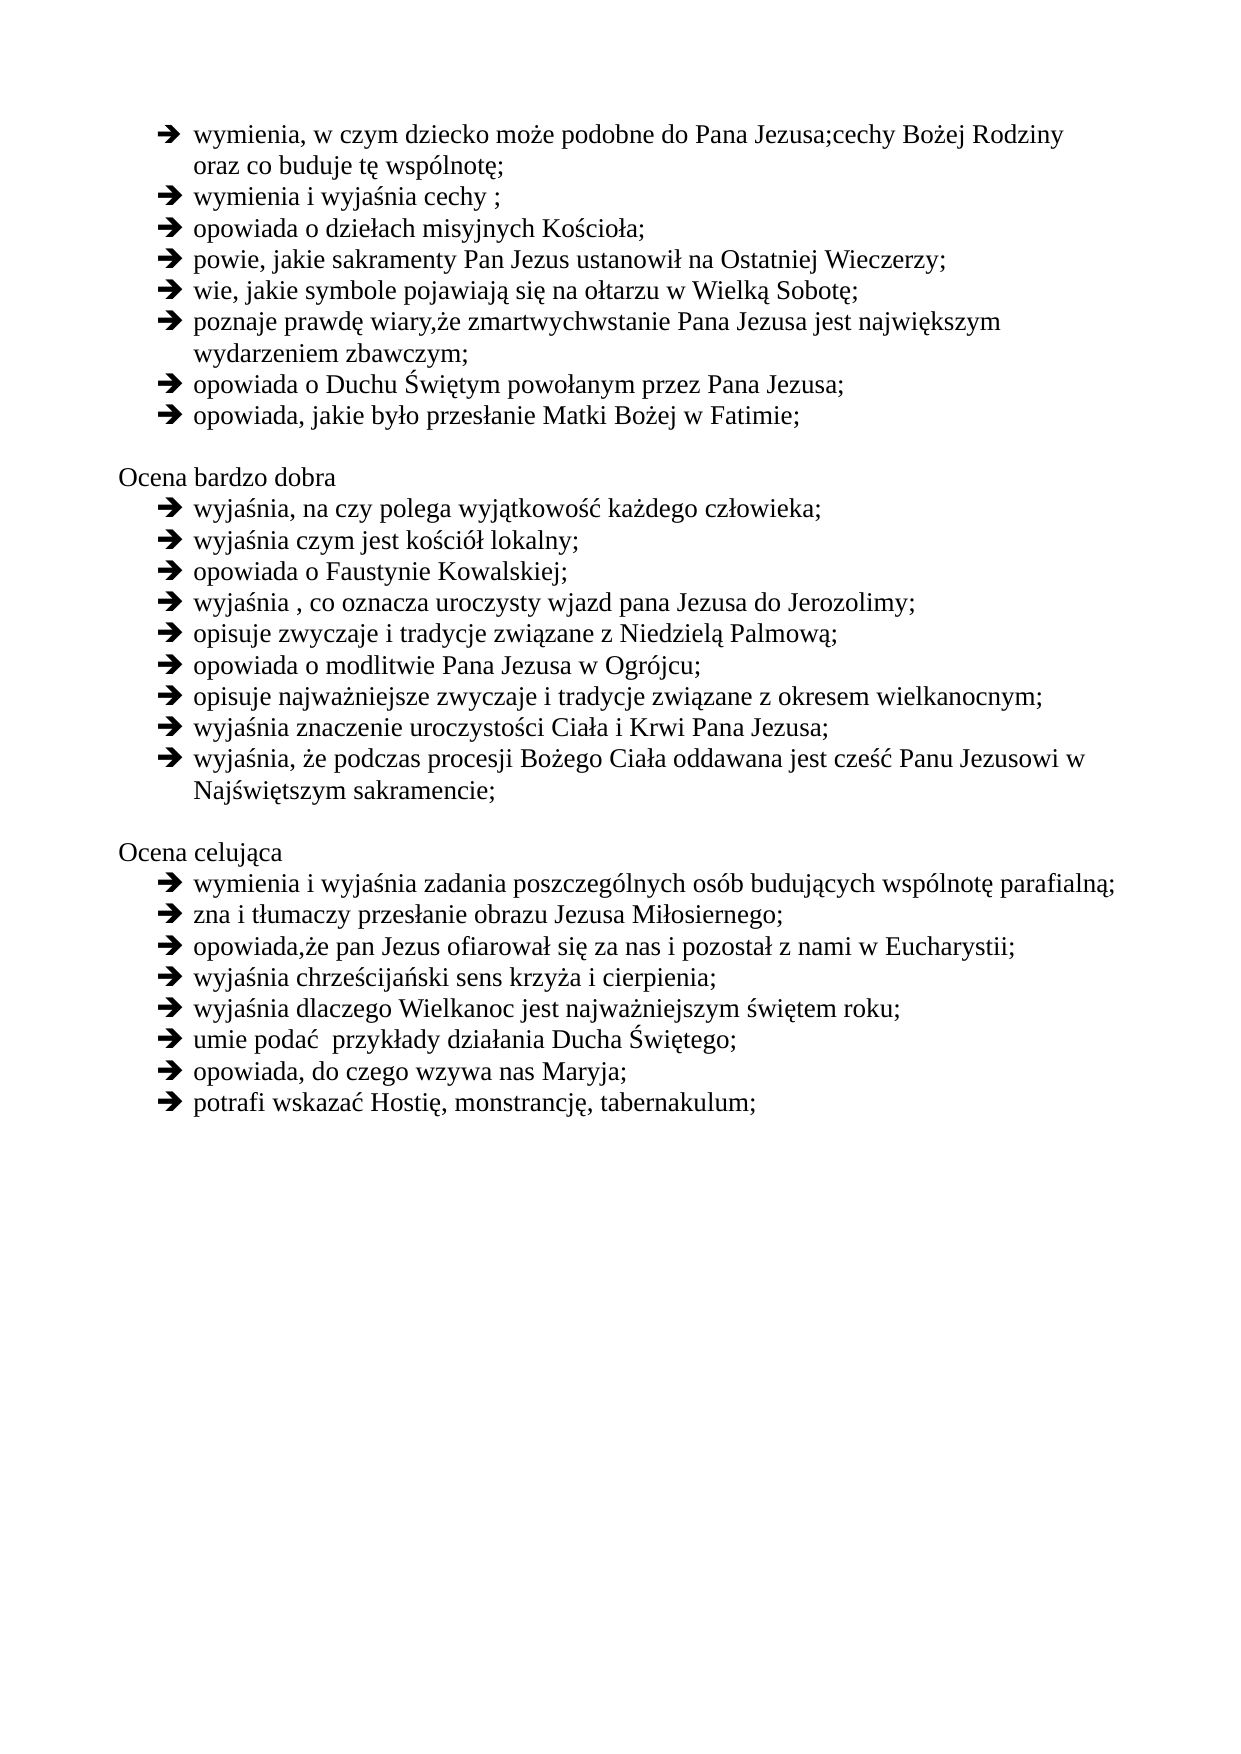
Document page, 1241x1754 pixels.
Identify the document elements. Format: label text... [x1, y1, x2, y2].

list opowiada o Faustynie Kowalskiej; [156, 555, 1122, 586]
list opisuje zwyczaje i tradycje związane z Niedzielą Palmową; [156, 618, 1122, 649]
list wyjaśnia dlaczego Wielkanoc jest najważniejszym świętem roku; [156, 992, 1122, 1023]
list potrafi wskazać Hostię, monstrancję, tabernakulum; [156, 1086, 1122, 1117]
list wyjaśnia, na czy polega wyjątkowość każdego człowieka; [156, 493, 1122, 524]
list wie, jakie symbole pojawiają się na ołtarzu w Wielką Sobotę; [156, 274, 1122, 305]
list umie podać przykłady działania Ducha Świętego; [156, 1023, 1122, 1055]
text Ocena bardzo dobra [118, 461, 1122, 493]
list opowiada,że pan Jezus ofiarował się za nas i pozostał z nami w Eucharystii; [156, 930, 1122, 961]
list wyjaśnia czym jest kościół lokalny; [156, 524, 1122, 555]
list wyjaśnia , co oznacza uroczysty wjazd pana Jezusa do Jerozolimy; [156, 586, 1122, 618]
list opowiada, jakie było przesłanie Matki Bożej w Fatimie; [156, 399, 1122, 430]
list opisuje najważniejsze zwyczaje i tradycje związane z okresem wielkanocnym; [156, 680, 1122, 711]
list opowiada o Duchu Świętym powołanym przez Pana Jezusa; [156, 368, 1122, 399]
list opowiada o modlitwie Pana Jezusa w Ogrójcu; [156, 649, 1122, 680]
list wymienia, w czym dziecko może podobne do Pana Jezusa;cechy Bożej Rodziny oraz co buduje tę wspólnotę; [156, 118, 1122, 180]
list opowiada, do czego wzywa nas Maryja; [156, 1055, 1122, 1086]
list wyjaśnia, że podczas procesji Bożego Ciała oddawana jest cześć Panu Jezusowi w Najświętszym sakramencie; [156, 743, 1122, 805]
text Ocena celująca [118, 836, 1122, 867]
list poznaje prawdę wiary,że zmartwychwstanie Pana Jezusa jest największym wydarzeniem zbawczym; [156, 305, 1122, 368]
list wyjaśnia znaczenie uroczystości Ciała i Krwi Pana Jezusa; [156, 711, 1122, 743]
list powie, jakie sakramenty Pan Jezus ustanowił na Ostatniej Wieczerzy; [156, 243, 1122, 274]
list wymienia i wyjaśnia zadania poszczególnych osób budujących wspólnotę parafialną; [156, 867, 1122, 898]
list wymienia i wyjaśnia cechy ; [156, 180, 1122, 212]
list wyjaśnia chrześcijański sens krzyża i cierpienia; [156, 961, 1122, 992]
list opowiada o dziełach misyjnych Kościoła; [156, 212, 1122, 243]
list zna i tłumaczy przesłanie obrazu Jezusa Miłosiernego; [156, 898, 1122, 930]
